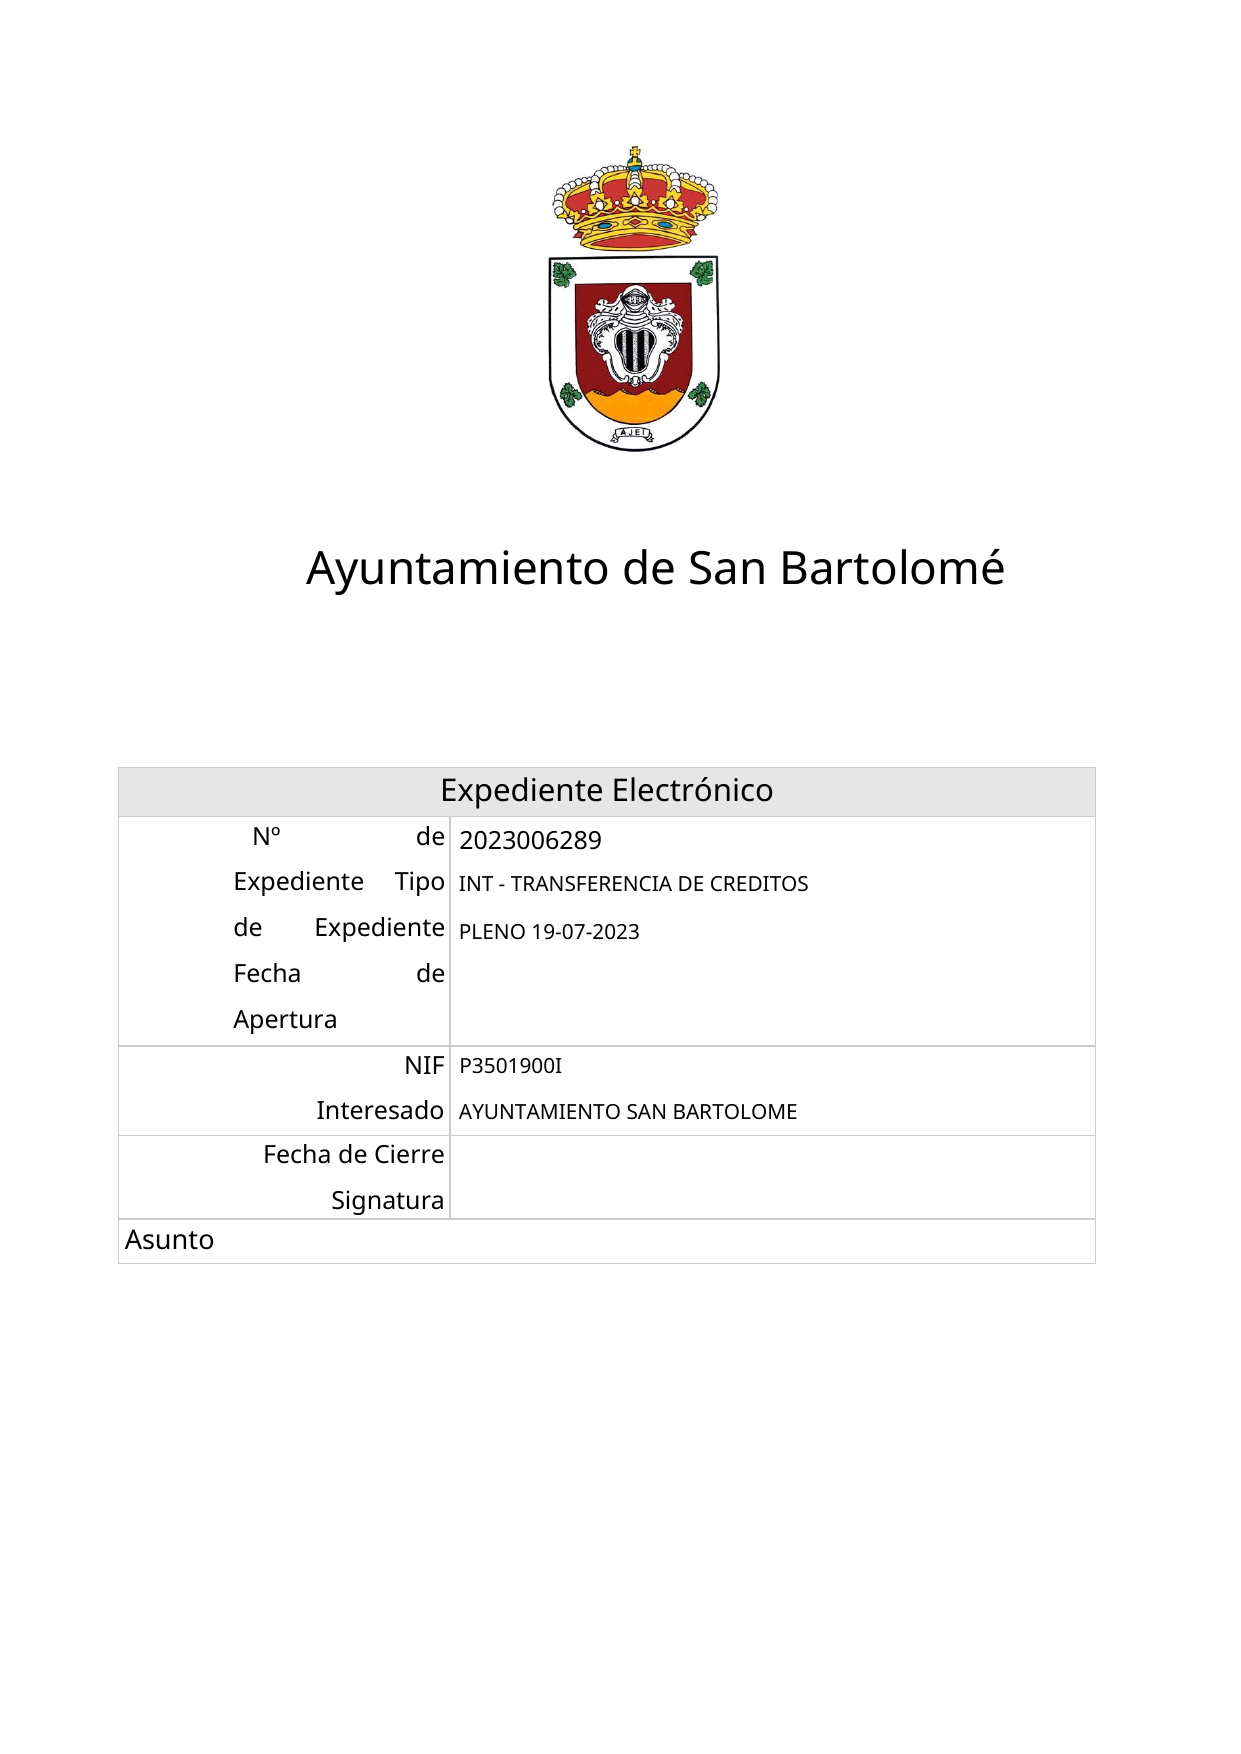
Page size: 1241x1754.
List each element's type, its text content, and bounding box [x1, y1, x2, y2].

table_cell Fecha de Cierre Signatura [119, 1136, 449, 1218]
table_cell [451, 1136, 1095, 1218]
table_cell Asunto [119, 1220, 1095, 1263]
table_cell 2023006289 INT - TRANSFERENCIA DE CREDITOS PLENO 19-07-2023 [451, 817, 1095, 1045]
table_cell Nº de Expediente Tipo de Expediente Fecha de Apertura [119, 817, 449, 1045]
table_cell NIF Interesado [119, 1047, 449, 1135]
table_cell P3501900I AYUNTAMIENTO SAN BARTOLOME [451, 1047, 1095, 1135]
table_header Expediente Electrónico [119, 768, 1095, 816]
text Ayuntamiento de San Bartolomé [306, 536, 1122, 598]
